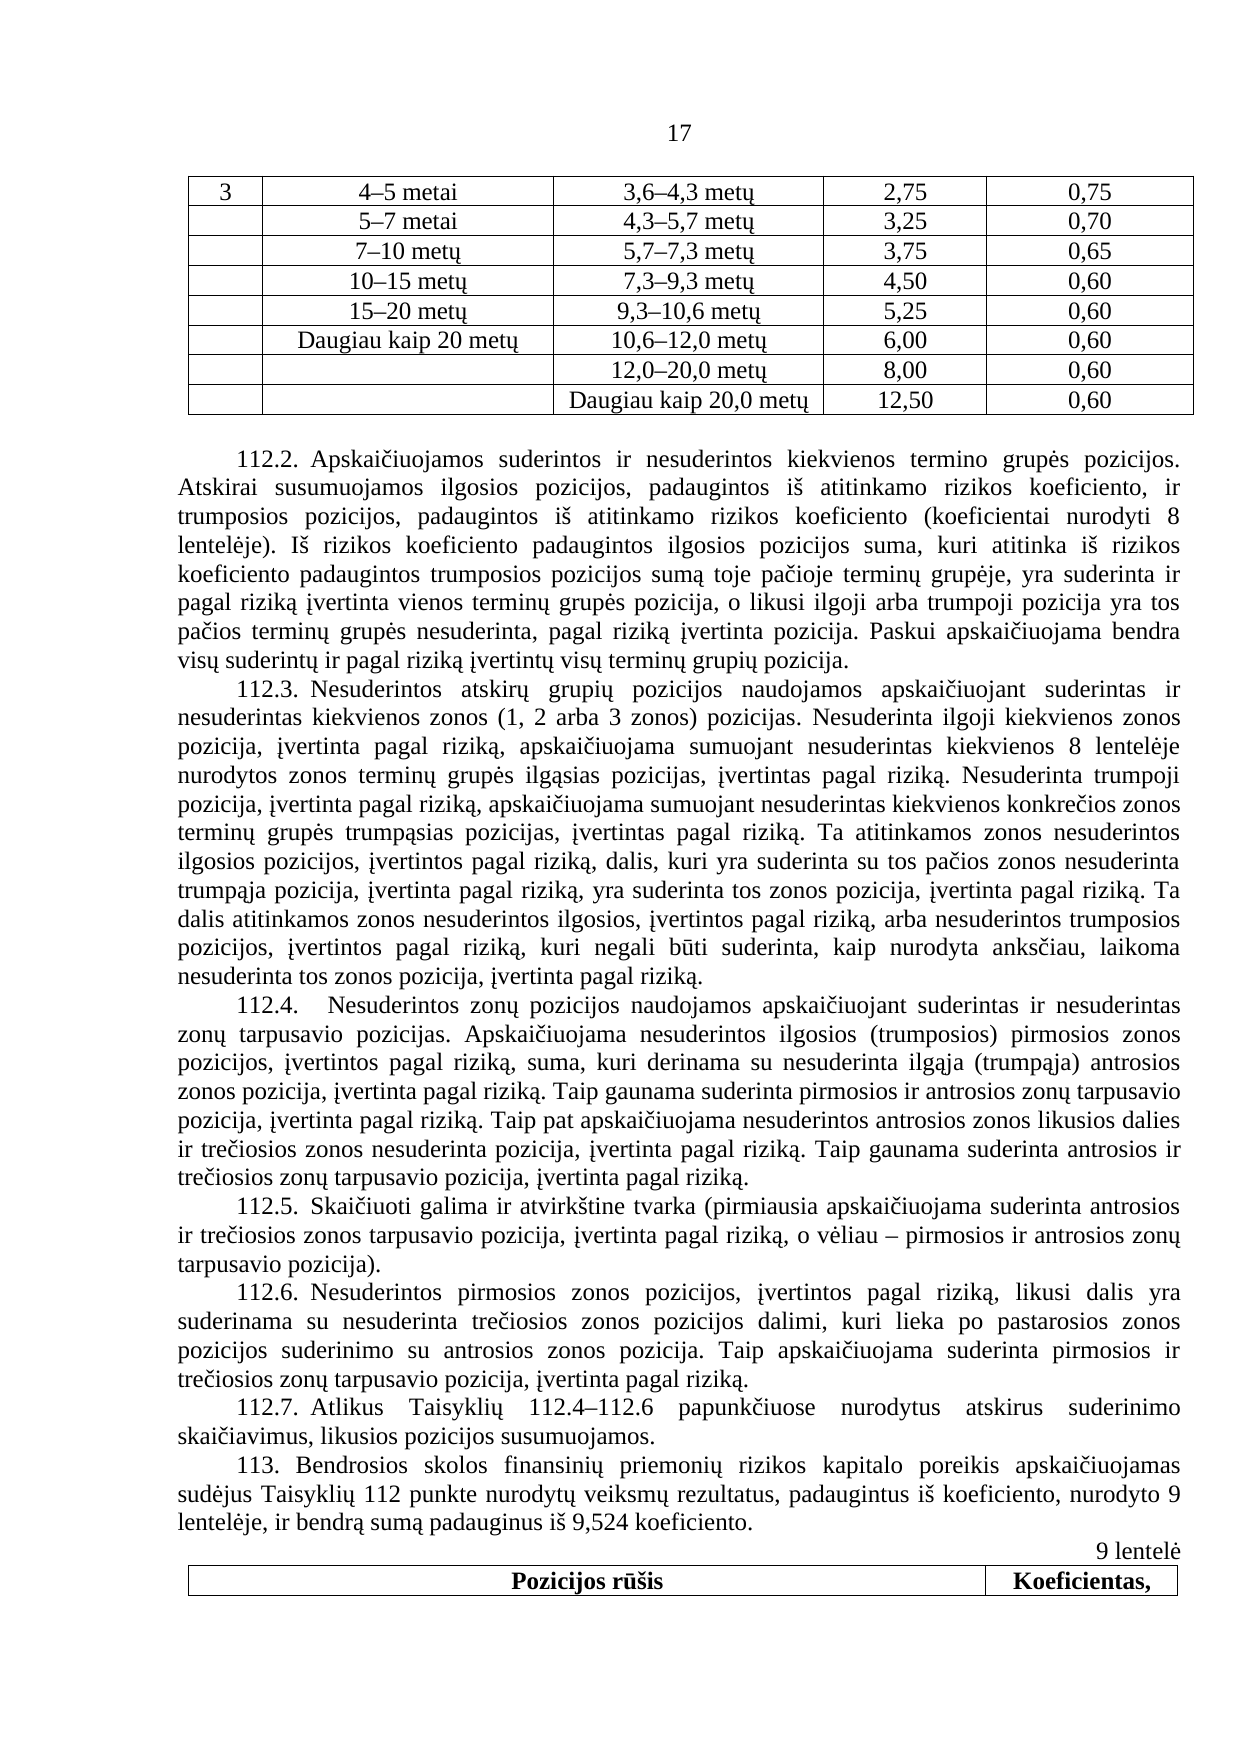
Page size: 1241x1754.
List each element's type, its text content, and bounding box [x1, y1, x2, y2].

table_cell [189, 206, 262, 235]
table_cell 3,6–4,3 metų [554, 177, 823, 205]
table_cell 8,00 [824, 355, 986, 384]
text 112.5. Skaičiuoti galima ir atvirkštine tvarka (pirmiausia apskaičiuojama suderinta antrosios ir trečiosios zonos tarpusavio pozicija, įvertinta pagal riziką, o vėliau – pirmosios ir antrosios zonų tarpusavio pozicija). [177, 1191, 1181, 1277]
table_cell 0,65 [987, 236, 1193, 265]
text 112.4. Nesuderintos zonų pozicijos naudojamos apskaičiuojant suderintas ir nesuderintas zonų tarpusavio pozicijas. Apskaičiuojama nesuderintos ilgosios (trumposios) pirmosios zonos pozicijos, įvertintos pagal riziką, suma, kuri derinama su nesuderinta ilgąja (trumpąja) antrosios zonos pozicija, įvertinta pagal riziką. Taip gaunama suderinta pirmosios ir antrosios zonų tarpusavio pozicija, įvertinta pagal riziką. Taip pat apskaičiuojama nesuderintos antrosios zonos likusios dalies ir trečiosios zonos nesuderinta pozicija, įvertinta pagal riziką. Taip gaunama suderinta antrosios ir trečiosios zonų tarpusavio pozicija, įvertinta pagal riziką. [177, 990, 1181, 1191]
table_cell [189, 236, 262, 265]
table_cell 6,00 [824, 326, 986, 354]
table_cell Daugiau kaip 20,0 metų [554, 385, 823, 414]
table_cell [189, 385, 262, 414]
table_cell 0,60 [987, 296, 1193, 324]
text 113. Bendrosios skolos finansinių priemonių rizikos kapitalo poreikis apskaičiuojamas sudėjus Taisyklių 112 punkte nurodytų veiksmų rezultatus, padaugintus iš koeficiento, nurodyto 9 lentelėje, ir bendrą sumą padauginus iš 9,524 koeficiento. [177, 1450, 1181, 1536]
table_cell 2,75 [824, 177, 986, 205]
table_cell 5,25 [824, 296, 986, 324]
table_cell 3,25 [824, 206, 986, 235]
table_header Pozicijos rūšis [189, 1566, 985, 1595]
table_cell 9,3–10,6 metų [554, 296, 823, 324]
table_cell 4,50 [824, 266, 986, 295]
text 112.7. Atlikus Taisyklių 112.4–112.6 papunkčiuose nurodytus atskirus suderinimo skaičiavimus, likusios pozicijos susumuojamos. [177, 1392, 1181, 1450]
table_cell 0,70 [987, 206, 1193, 235]
table_cell [263, 385, 553, 414]
table_header Koeficientas, [986, 1566, 1177, 1595]
table_cell 0,60 [987, 355, 1193, 384]
table_cell [189, 326, 262, 354]
table_cell 3 [189, 177, 262, 205]
text 112.2. Apskaičiuojamos suderintos ir nesuderintos kiekvienos termino grupės pozicijos. Atskirai susumuojamos ilgosios pozicijos, padaugintos iš atitinkamo rizikos koeficiento, ir trumposios pozicijos, padaugintos iš atitinkamo rizikos koeficiento (koeficientai nurodyti 8 lentelėje). Iš rizikos koeficiento padaugintos ilgosios pozicijos suma, kuri atitinka iš rizikos koeficiento padaugintos trumposios pozicijos sumą toje pačioje terminų grupėje, yra suderinta ir pagal riziką įvertinta vienos terminų grupės pozicija, o likusi ilgoji arba trumpoji pozicija yra tos pačios terminų grupės nesuderinta, pagal riziką įvertinta pozicija. Paskui apskaičiuojama bendra visų suderintų ir pagal riziką įvertintų visų terminų grupių pozicija. [177, 444, 1181, 674]
table_cell 3,75 [824, 236, 986, 265]
table_cell 4,3–5,7 metų [554, 206, 823, 235]
table_cell 0,75 [987, 177, 1193, 205]
table_cell 10–15 metų [263, 266, 553, 295]
text 112.3. Nesuderintos atskirų grupių pozicijos naudojamos apskaičiuojant suderintas ir nesuderintas kiekvienos zonos (1, 2 arba 3 zonos) pozicijas. Nesuderinta ilgoji kiekvienos zonos pozicija, įvertinta pagal riziką, apskaičiuojama sumuojant nesuderintas kiekvienos 8 lentelėje nurodytos zonos terminų grupės ilgąsias pozicijas, įvertintas pagal riziką. Nesuderinta trumpoji pozicija, įvertinta pagal riziką, apskaičiuojama sumuojant nesuderintas kiekvienos konkrečios zonos terminų grupės trumpąsias pozicijas, įvertintas pagal riziką. Ta atitinkamos zonos nesuderintos ilgosios pozicijos, įvertintos pagal riziką, dalis, kuri yra suderinta su tos pačios zonos nesuderinta trumpąja pozicija, įvertinta pagal riziką, yra suderinta tos zonos pozicija, įvertinta pagal riziką. Ta dalis atitinkamos zonos nesuderintos ilgosios, įvertintos pagal riziką, arba nesuderintos trumposios pozicijos, įvertintos pagal riziką, kuri negali būti suderinta, kaip nurodyta anksčiau, laikoma nesuderinta tos zonos pozicija, įvertinta pagal riziką. [177, 674, 1181, 990]
table_cell 0,60 [987, 326, 1193, 354]
text 9 lentelė [177, 1536, 1181, 1565]
table_cell 7–10 metų [263, 236, 553, 265]
table_cell 12,50 [824, 385, 986, 414]
table_cell 5–7 metai [263, 206, 553, 235]
table_cell [189, 266, 262, 295]
table_cell 12,0–20,0 metų [554, 355, 823, 384]
table_cell 10,6–12,0 metų [554, 326, 823, 354]
table_cell 0,60 [987, 266, 1193, 295]
table_cell [263, 355, 553, 384]
table_cell Daugiau kaip 20 metų [263, 326, 553, 354]
table_cell 15–20 metų [263, 296, 553, 324]
table_cell 7,3–9,3 metų [554, 266, 823, 295]
table_cell 4–5 metai [263, 177, 553, 205]
table_cell 5,7–7,3 metų [554, 236, 823, 265]
table_cell [189, 296, 262, 324]
table_cell 0,60 [987, 385, 1193, 414]
table_cell [189, 355, 262, 384]
text 112.6. Nesuderintos pirmosios zonos pozicijos, įvertintos pagal riziką, likusi dalis yra suderinama su nesuderinta trečiosios zonos pozicijos dalimi, kuri lieka po pastarosios zonos pozicijos suderinimo su antrosios zonos pozicija. Taip apskaičiuojama suderinta pirmosios ir trečiosios zonų tarpusavio pozicija, įvertinta pagal riziką. [177, 1277, 1181, 1392]
